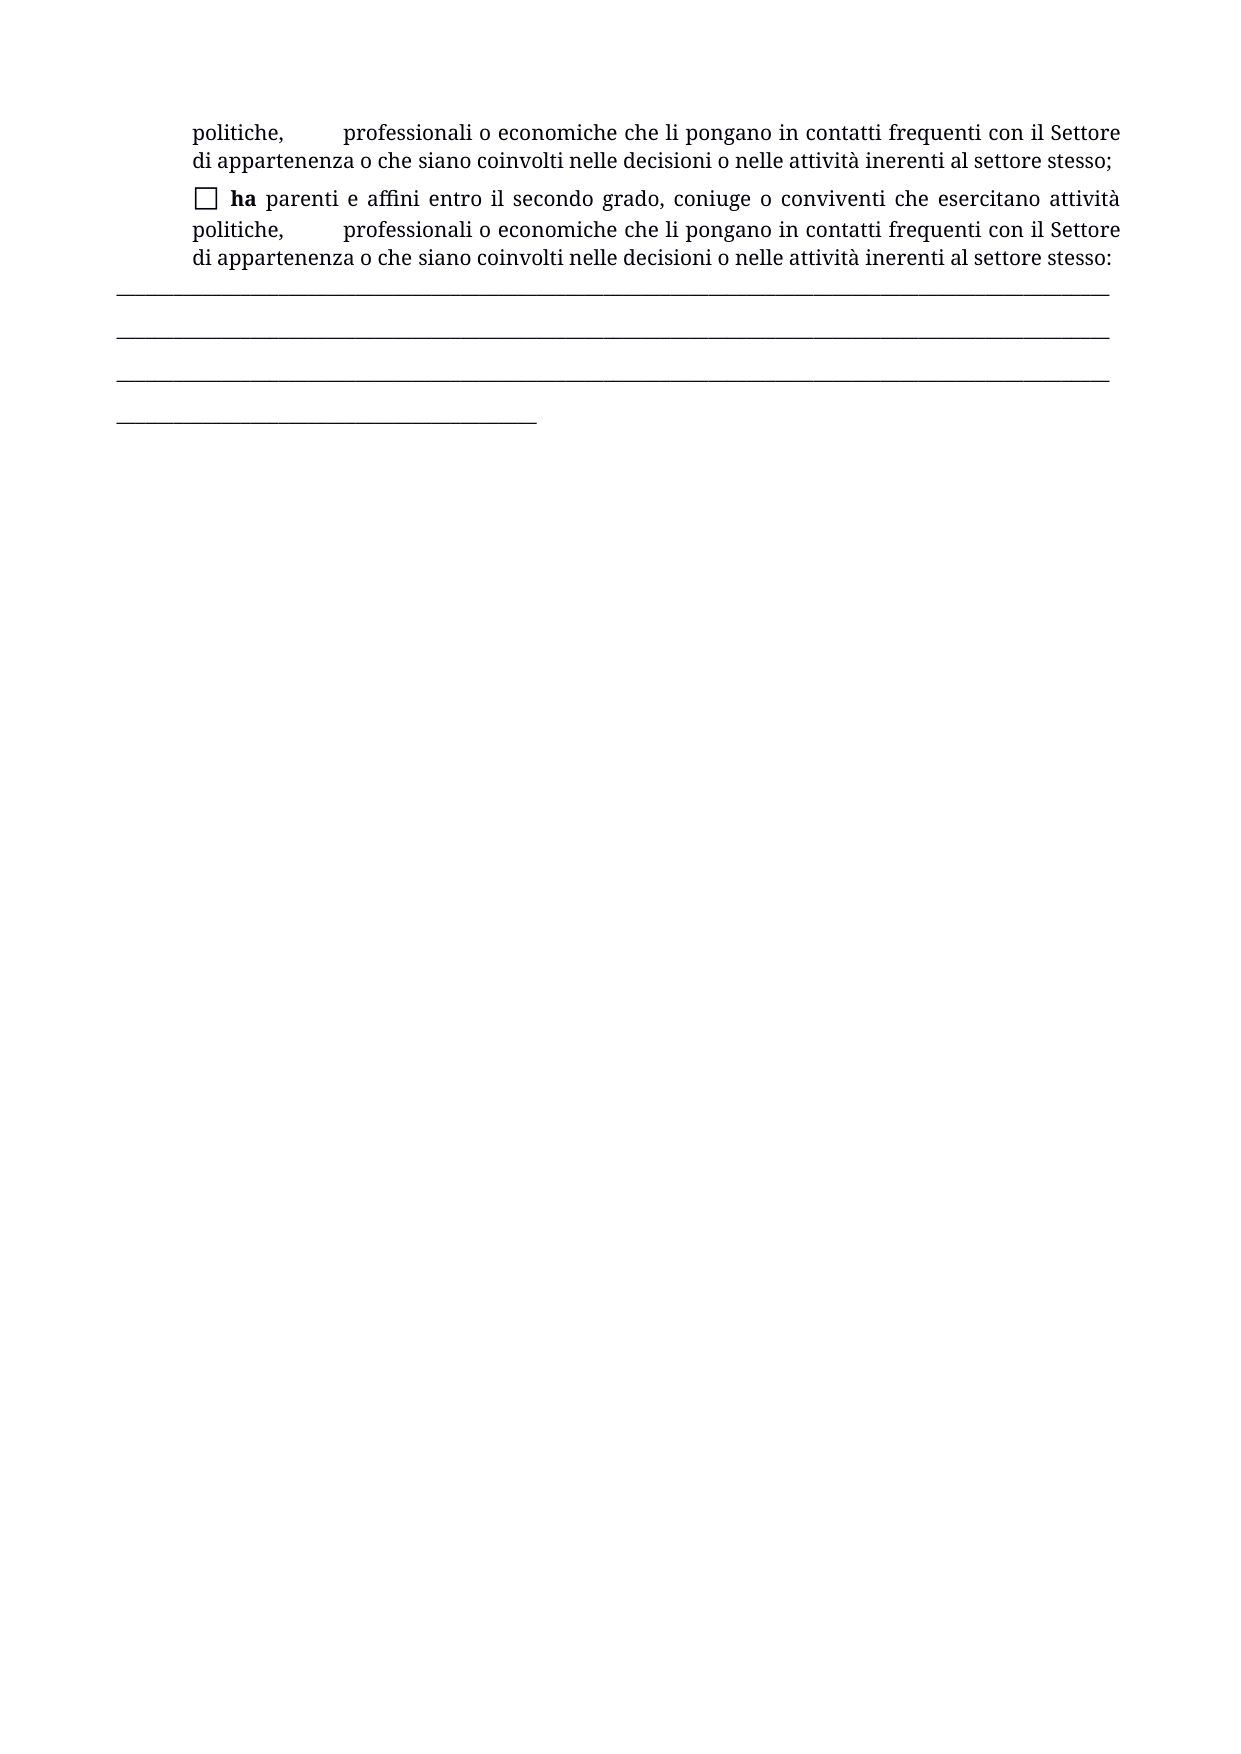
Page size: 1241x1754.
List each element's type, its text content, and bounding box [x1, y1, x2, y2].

list politiche, professionali o economiche che li pongano in contatti frequenti con il Settore di appartenenza o che siano coinvolti nelle decisioni o nelle attività inerenti al settore stesso; [159, 118, 1122, 175]
text □ ha parenti e affini entro il secondo grado, coniuge o conviventi che esercitano attività politiche, professionali o economiche che li pongano in contatti frequenti con il Settore di appartenenza o che siano coinvolti nelle decisioni o nelle attività inerenti al settore stesso: [159, 175, 1122, 272]
text ____________________________________________________________________________________________________________________________________________________________________________________________________________________________________________________________________________________________________________________________________________________________________ [118, 272, 1122, 428]
